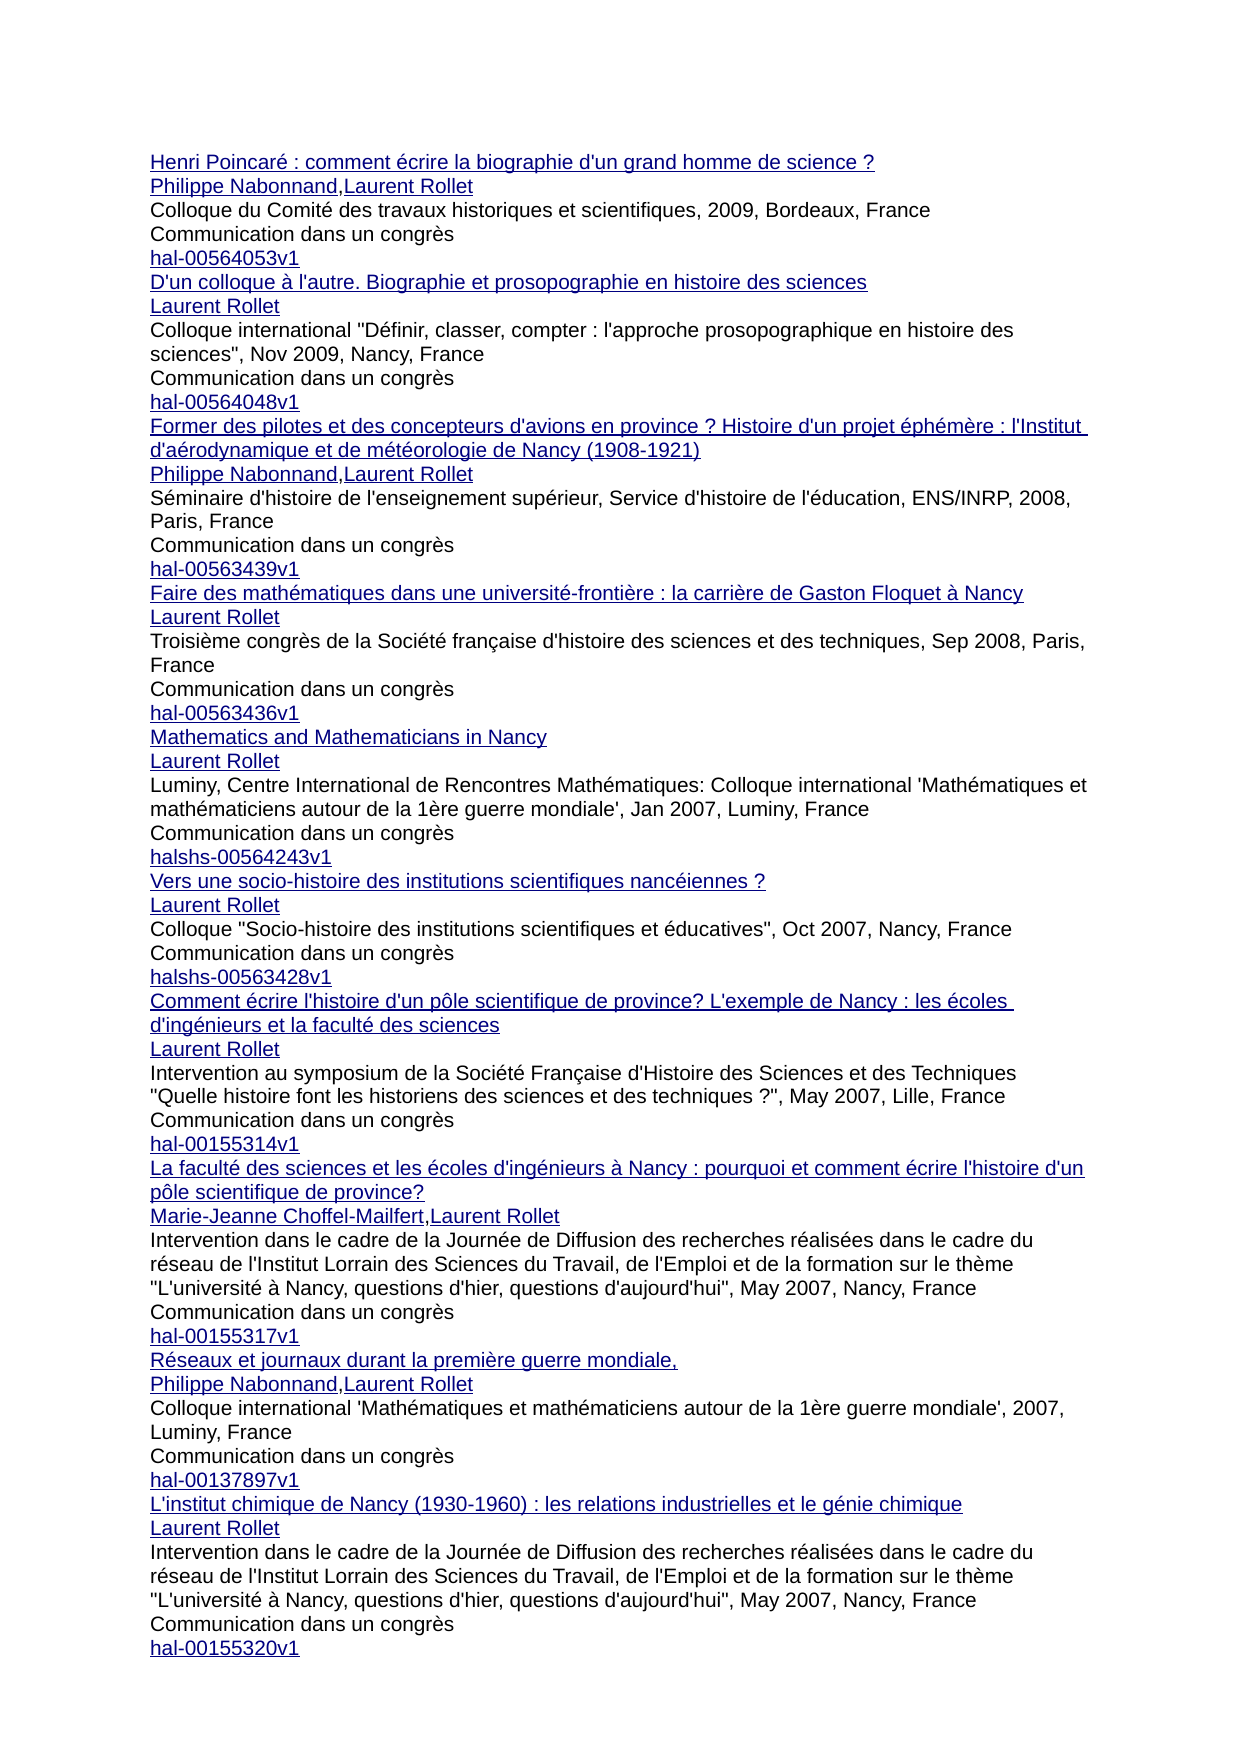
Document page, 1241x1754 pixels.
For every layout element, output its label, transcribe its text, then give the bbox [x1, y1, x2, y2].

table_cell Comment écrire l'histoire d'un pôle scientifique de province? L'exemple de Nancy : les écoles d'ingénieurs et la faculté des sciences Laurent Rollet Intervention au symposium de la Société Française d'Histoire des Sciences et des Techniques "Quelle histoire font les historiens des sciences et des techniques ?", May 2007, Lille, France Communication dans un congrès hal-00155314v1 [150, 989, 1090, 1156]
table_cell Faire des mathématiques dans une université-frontière : la carrière de Gaston Floquet à Nancy Laurent Rollet Troisième congrès de la Société française d'histoire des sciences et des techniques, Sep 2008, Paris, France Communication dans un congrès hal-00563436v1 [150, 581, 1090, 725]
table_cell Réseaux et journaux durant la première guerre mondiale, Philippe Nabonnand,Laurent Rollet Colloque international 'Mathématiques et mathématiciens autour de la 1ère guerre mondiale', 2007, Luminy, France Communication dans un congrès hal-00137897v1 [150, 1348, 1090, 1492]
table_cell Vers une socio-histoire des institutions scientifiques nancéiennes ? Laurent Rollet Colloque "Socio-histoire des institutions scientifiques et éducatives", Oct 2007, Nancy, France Communication dans un congrès halshs-00563428v1 [150, 869, 1090, 988]
table_cell Henri Poincaré : comment écrire la biographie d'un grand homme de science ? Philippe Nabonnand,Laurent Rollet Colloque du Comité des travaux historiques et scientifiques, 2009, Bordeaux, France Communication dans un congrès hal-00564053v1 [150, 150, 1090, 270]
table_cell Former des pilotes et des concepteurs d'avions en province ? Histoire d'un projet éphémère : l'Institut d'aérodynamique et de météorologie de Nancy (1908-1921) Philippe Nabonnand,Laurent Rollet Séminaire d'histoire de l'enseignement supérieur, Service d'histoire de l'éducation, ENS/INRP, 2008, Paris, France Communication dans un congrès hal-00563439v1 [150, 414, 1090, 581]
table_cell Mathematics and Mathematicians in Nancy Laurent Rollet Luminy, Centre International de Rencontres Mathématiques: Colloque international 'Mathématiques et mathématiciens autour de la 1ère guerre mondiale', Jan 2007, Luminy, France Communication dans un congrès halshs-00564243v1 [150, 725, 1090, 869]
table_cell D'un colloque à l'autre. Biographie et prosopographie en histoire des sciences Laurent Rollet Colloque international "Définir, classer, compter : l'approche prosopographique en histoire des sciences", Nov 2009, Nancy, France Communication dans un congrès hal-00564048v1 [150, 270, 1090, 413]
table_cell La faculté des sciences et les écoles d'ingénieurs à Nancy : pourquoi et comment écrire l'histoire d'un pôle scientifique de province? Marie-Jeanne Choffel-Mailfert,Laurent Rollet Intervention dans le cadre de la Journée de Diffusion des recherches réalisées dans le cadre du réseau de l'Institut Lorrain des Sciences du Travail, de l'Emploi et de la formation sur le thème "L'université à Nancy, questions d'hier, questions d'aujourd'hui", May 2007, Nancy, France Communication dans un congrès hal-00155317v1 [150, 1156, 1090, 1348]
table_cell L'institut chimique de Nancy (1930-1960) : les relations industrielles et le génie chimique Laurent Rollet Intervention dans le cadre de la Journée de Diffusion des recherches réalisées dans le cadre du réseau de l'Institut Lorrain des Sciences du Travail, de l'Emploi et de la formation sur le thème "L'université à Nancy, questions d'hier, questions d'aujourd'hui", May 2007, Nancy, France Communication dans un congrès hal-00155320v1 [150, 1492, 1090, 1659]
